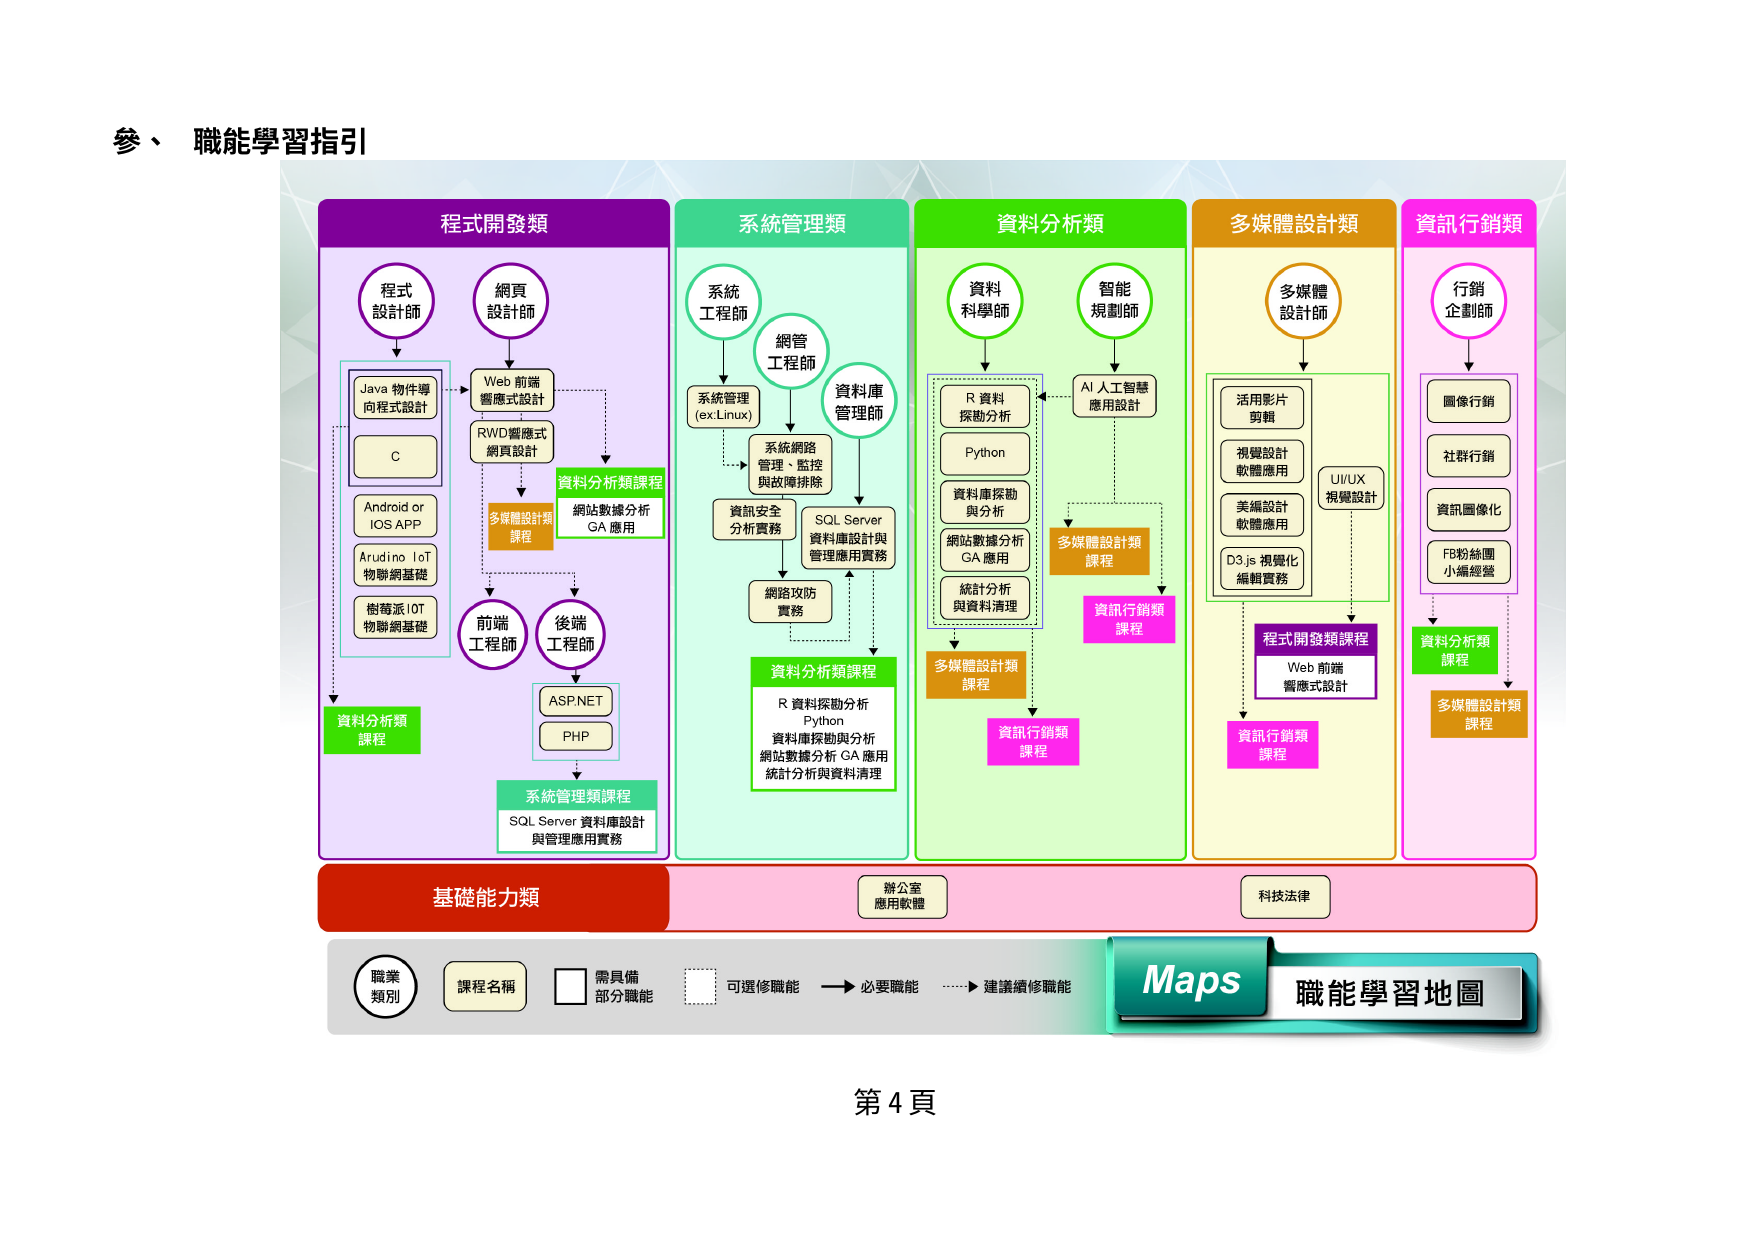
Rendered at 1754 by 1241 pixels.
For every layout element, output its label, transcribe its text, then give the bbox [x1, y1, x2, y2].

list 職能學習指引 [112, 118, 1679, 160]
picture [280, 160, 1567, 1074]
